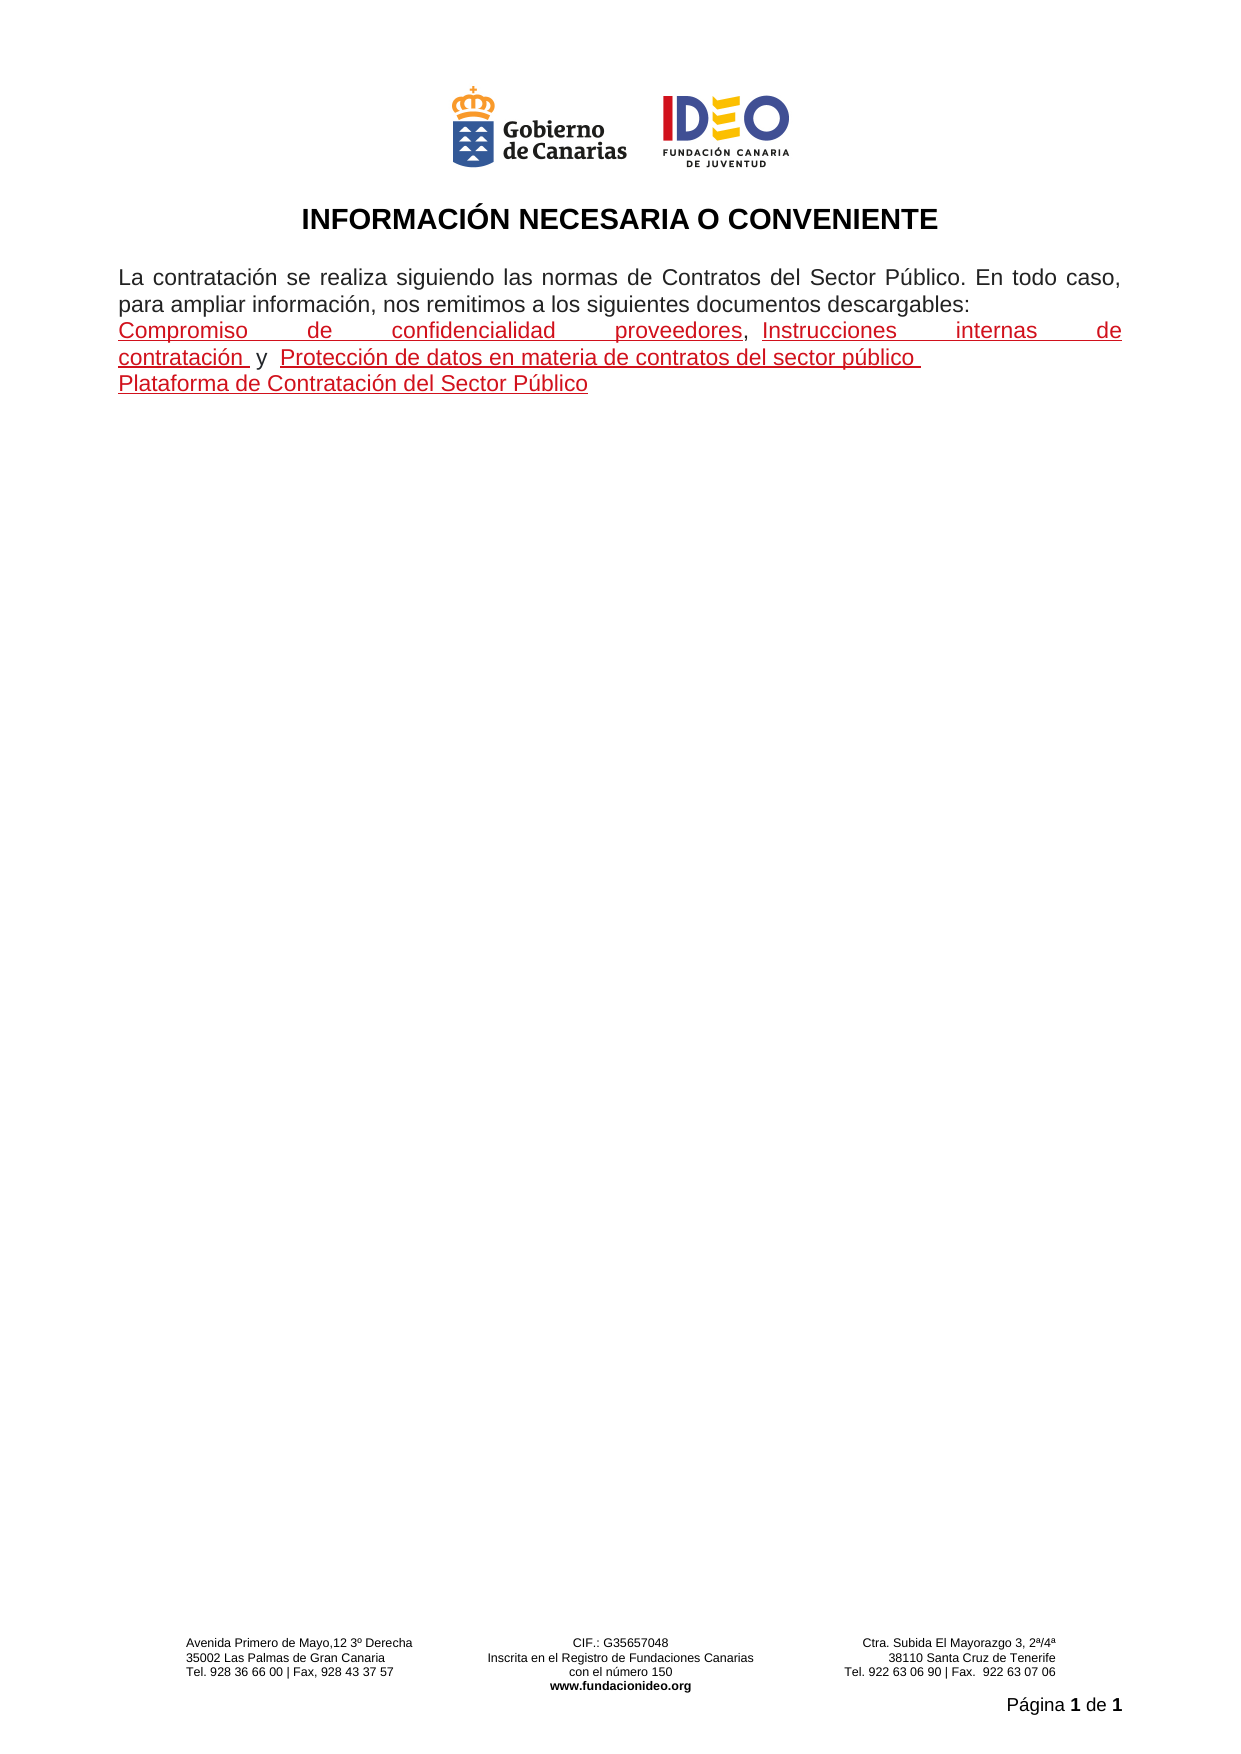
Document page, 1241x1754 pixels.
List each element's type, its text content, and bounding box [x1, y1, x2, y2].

text INFORMACIÓN NECESARIA O CONVENIENTE [118, 202, 1122, 236]
text Plataforma de Contratación del Sector Público [118, 370, 1122, 396]
text La contratación se realiza siguiendo las normas de Contratos del Sector Público. En todo caso, para ampliar información, nos remitimos a los siguientes documentos descargables: [118, 264, 1122, 317]
text Compromiso de confidencialidad proveedores, Instrucciones internas de contratación y Protección de datos en materia de contratos del sector público [118, 317, 1122, 370]
